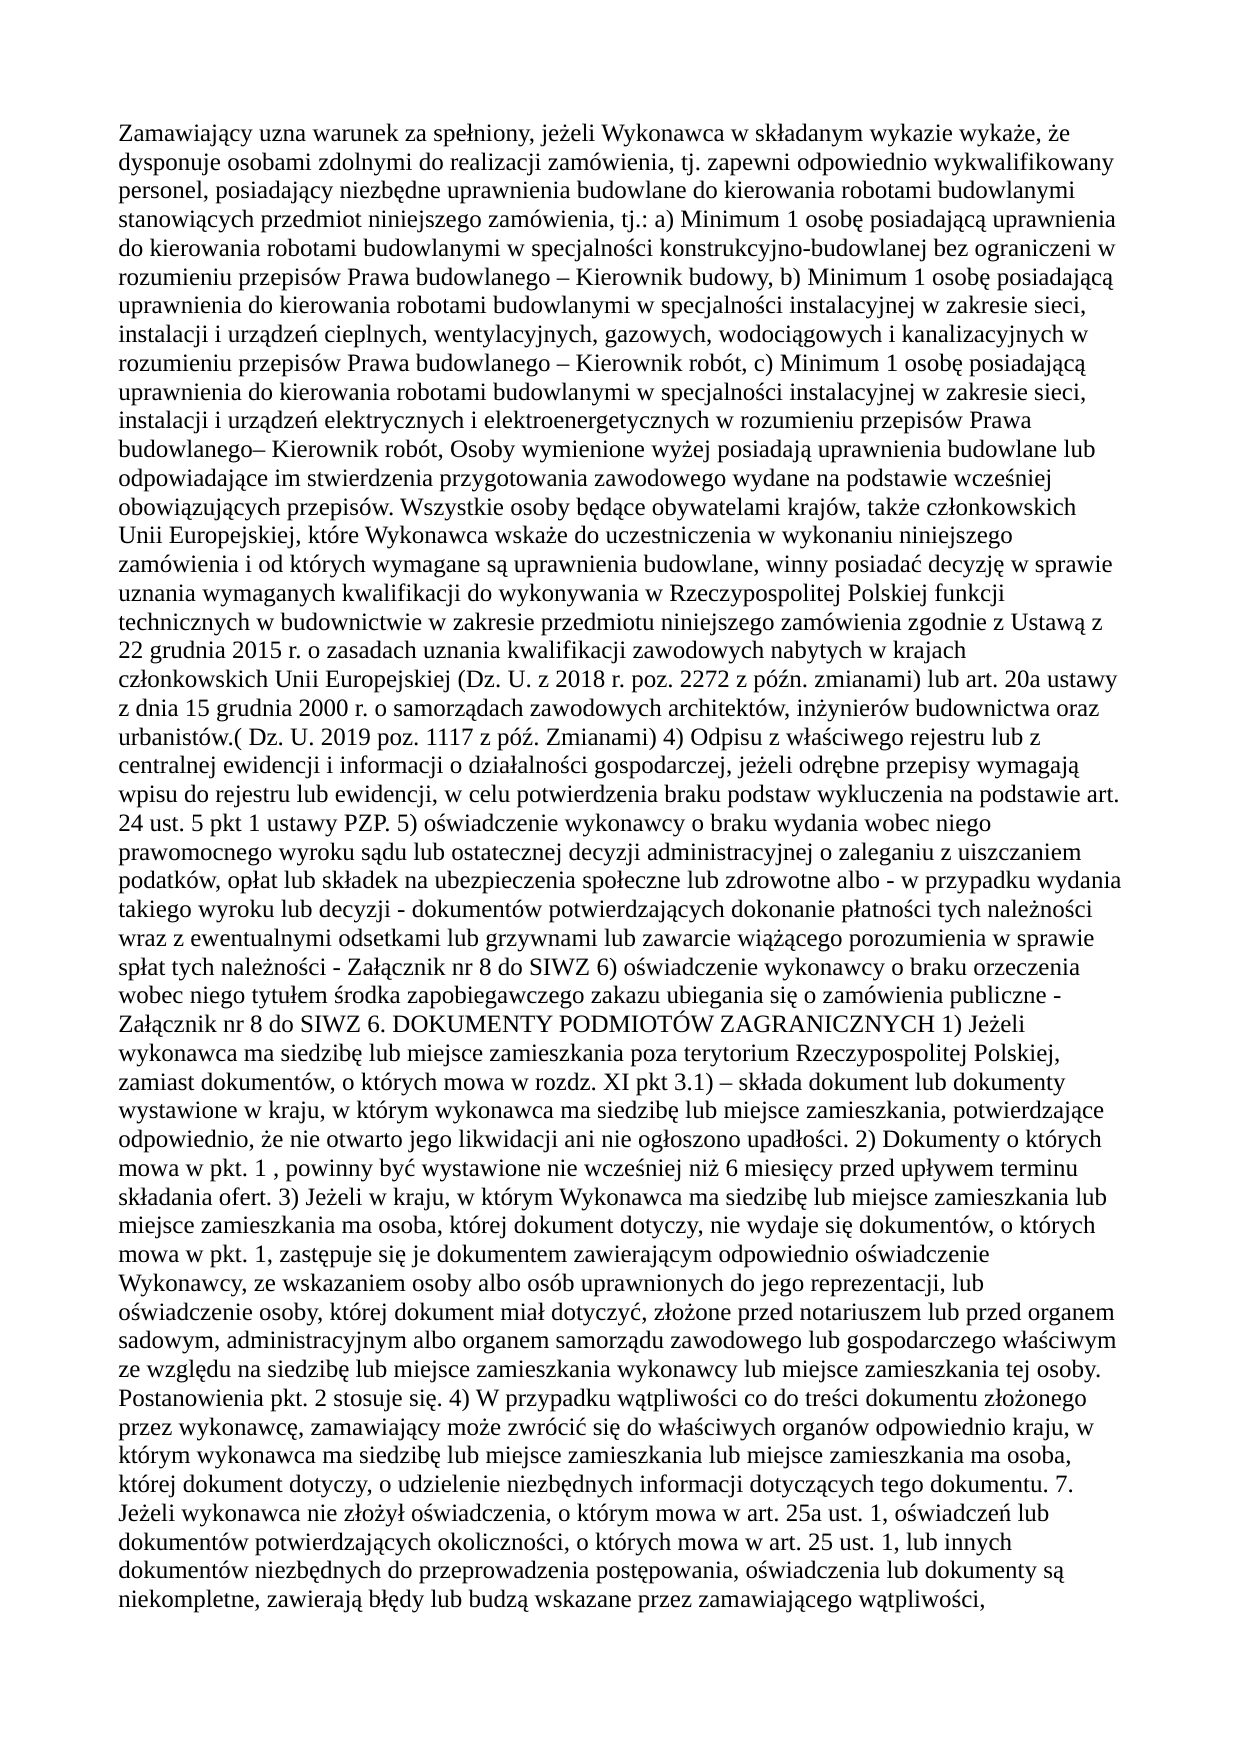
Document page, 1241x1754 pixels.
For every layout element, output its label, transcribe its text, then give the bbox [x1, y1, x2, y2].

text Zamawiający uzna warunek za spełniony, jeżeli Wykonawca w składanym wykazie wykaże, że dysponuje osobami zdolnymi do realizacji zamówienia, tj. zapewni odpowiednio wykwalifikowany personel, posiadający niezbędne uprawnienia budowlane do kierowania robotami budowlanymi stanowiących przedmiot niniejszego zamówienia, tj.: a) Minimum 1 osobę posiadającą uprawnienia do kierowania robotami budowlanymi w specjalności konstrukcyjno-budowlanej bez ograniczeni w rozumieniu przepisów Prawa budowlanego – Kierownik budowy, b) Minimum 1 osobę posiadającą uprawnienia do kierowania robotami budowlanymi w specjalności instalacyjnej w zakresie sieci, instalacji i urządzeń cieplnych, wentylacyjnych, gazowych, wodociągowych i kanalizacyjnych w rozumieniu przepisów Prawa budowlanego – Kierownik robót, c) Minimum 1 osobę posiadającą uprawnienia do kierowania robotami budowlanymi w specjalności instalacyjnej w zakresie sieci, instalacji i urządzeń elektrycznych i elektroenergetycznych w rozumieniu przepisów Prawa budowlanego– Kierownik robót, Osoby wymienione wyżej posiadają uprawnienia budowlane lub odpowiadające im stwierdzenia przygotowania zawodowego wydane na podstawie wcześniej obowiązujących przepisów. Wszystkie osoby będące obywatelami krajów, także członkowskich Unii Europejskiej, które Wykonawca wskaże do uczestniczenia w wykonaniu niniejszego zamówienia i od których wymagane są uprawnienia budowlane, winny posiadać decyzję w sprawie uznania wymaganych kwalifikacji do wykonywania w Rzeczypospolitej Polskiej funkcji technicznych w budownictwie w zakresie przedmiotu niniejszego zamówienia zgodnie z Ustawą z 22 grudnia 2015 r. o zasadach uznania kwalifikacji zawodowych nabytych w krajach członkowskich Unii Europejskiej (Dz. U. z 2018 r. poz. 2272 z późn. zmianami) lub art. 20a ustawy z dnia 15 grudnia 2000 r. o samorządach zawodowych architektów, inżynierów budownictwa oraz urbanistów.( Dz. U. 2019 poz. 1117 z póź. Zmianami) 4) Odpisu z właściwego rejestru lub z centralnej ewidencji i informacji o działalności gospodarczej, jeżeli odrębne przepisy wymagają wpisu do rejestru lub ewidencji, w celu potwierdzenia braku podstaw wykluczenia na podstawie art. 24 ust. 5 pkt 1 ustawy PZP. 5) oświadczenie wykonawcy o braku wydania wobec niego prawomocnego wyroku sądu lub ostatecznej decyzji administracyjnej o zaleganiu z uiszczaniem podatków, opłat lub składek na ubezpieczenia społeczne lub zdrowotne albo - w przypadku wydania takiego wyroku lub decyzji - dokumentów potwierdzających dokonanie płatności tych należności wraz z ewentualnymi odsetkami lub grzywnami lub zawarcie wiążącego porozumienia w sprawie spłat tych należności - Załącznik nr 8 do SIWZ 6) oświadczenie wykonawcy o braku orzeczenia wobec niego tytułem środka zapobiegawczego zakazu ubiegania się o zamówienia publiczne - Załącznik nr 8 do SIWZ 6. DOKUMENTY PODMIOTÓW ZAGRANICZNYCH 1) Jeżeli wykonawca ma siedzibę lub miejsce zamieszkania poza terytorium Rzeczypospolitej Polskiej, zamiast dokumentów, o których mowa w rozdz. XI pkt 3.1) – składa dokument lub dokumenty wystawione w kraju, w którym wykonawca ma siedzibę lub miejsce zamieszkania, potwierdzające odpowiednio, że nie otwarto jego likwidacji ani nie ogłoszono upadłości. 2) Dokumenty o których mowa w pkt. 1 , powinny być wystawione nie wcześniej niż 6 miesięcy przed upływem terminu składania ofert. 3) Jeżeli w kraju, w którym Wykonawca ma siedzibę lub miejsce zamieszkania lub miejsce zamieszkania ma osoba, której dokument dotyczy, nie wydaje się dokumentów, o których mowa w pkt. 1, zastępuje się je dokumentem zawierającym odpowiednio oświadczenie Wykonawcy, ze wskazaniem osoby albo osób uprawnionych do jego reprezentacji, lub oświadczenie osoby, której dokument miał dotyczyć, złożone przed notariuszem lub przed organem sadowym, administracyjnym albo organem samorządu zawodowego lub gospodarczego właściwym ze względu na siedzibę lub miejsce zamieszkania wykonawcy lub miejsce zamieszkania tej osoby. Postanowienia pkt. 2 stosuje się. 4) W przypadku wątpliwości co do treści dokumentu złożonego przez wykonawcę, zamawiający może zwrócić się do właściwych organów odpowiednio kraju, w którym wykonawca ma siedzibę lub miejsce zamieszkania lub miejsce zamieszkania ma osoba, której dokument dotyczy, o udzielenie niezbędnych informacji dotyczących tego dokumentu. 7. Jeżeli wykonawca nie złożył oświadczenia, o którym mowa w art. 25a ust. 1, oświadczeń lub dokumentów potwierdzających okoliczności, o których mowa w art. 25 ust. 1, lub innych dokumentów niezbędnych do przeprowadzenia postępowania, oświadczenia lub dokumenty są niekompletne, zawierają błędy lub budzą wskazane przez zamawiającego wątpliwości, [118, 118, 1122, 1613]
